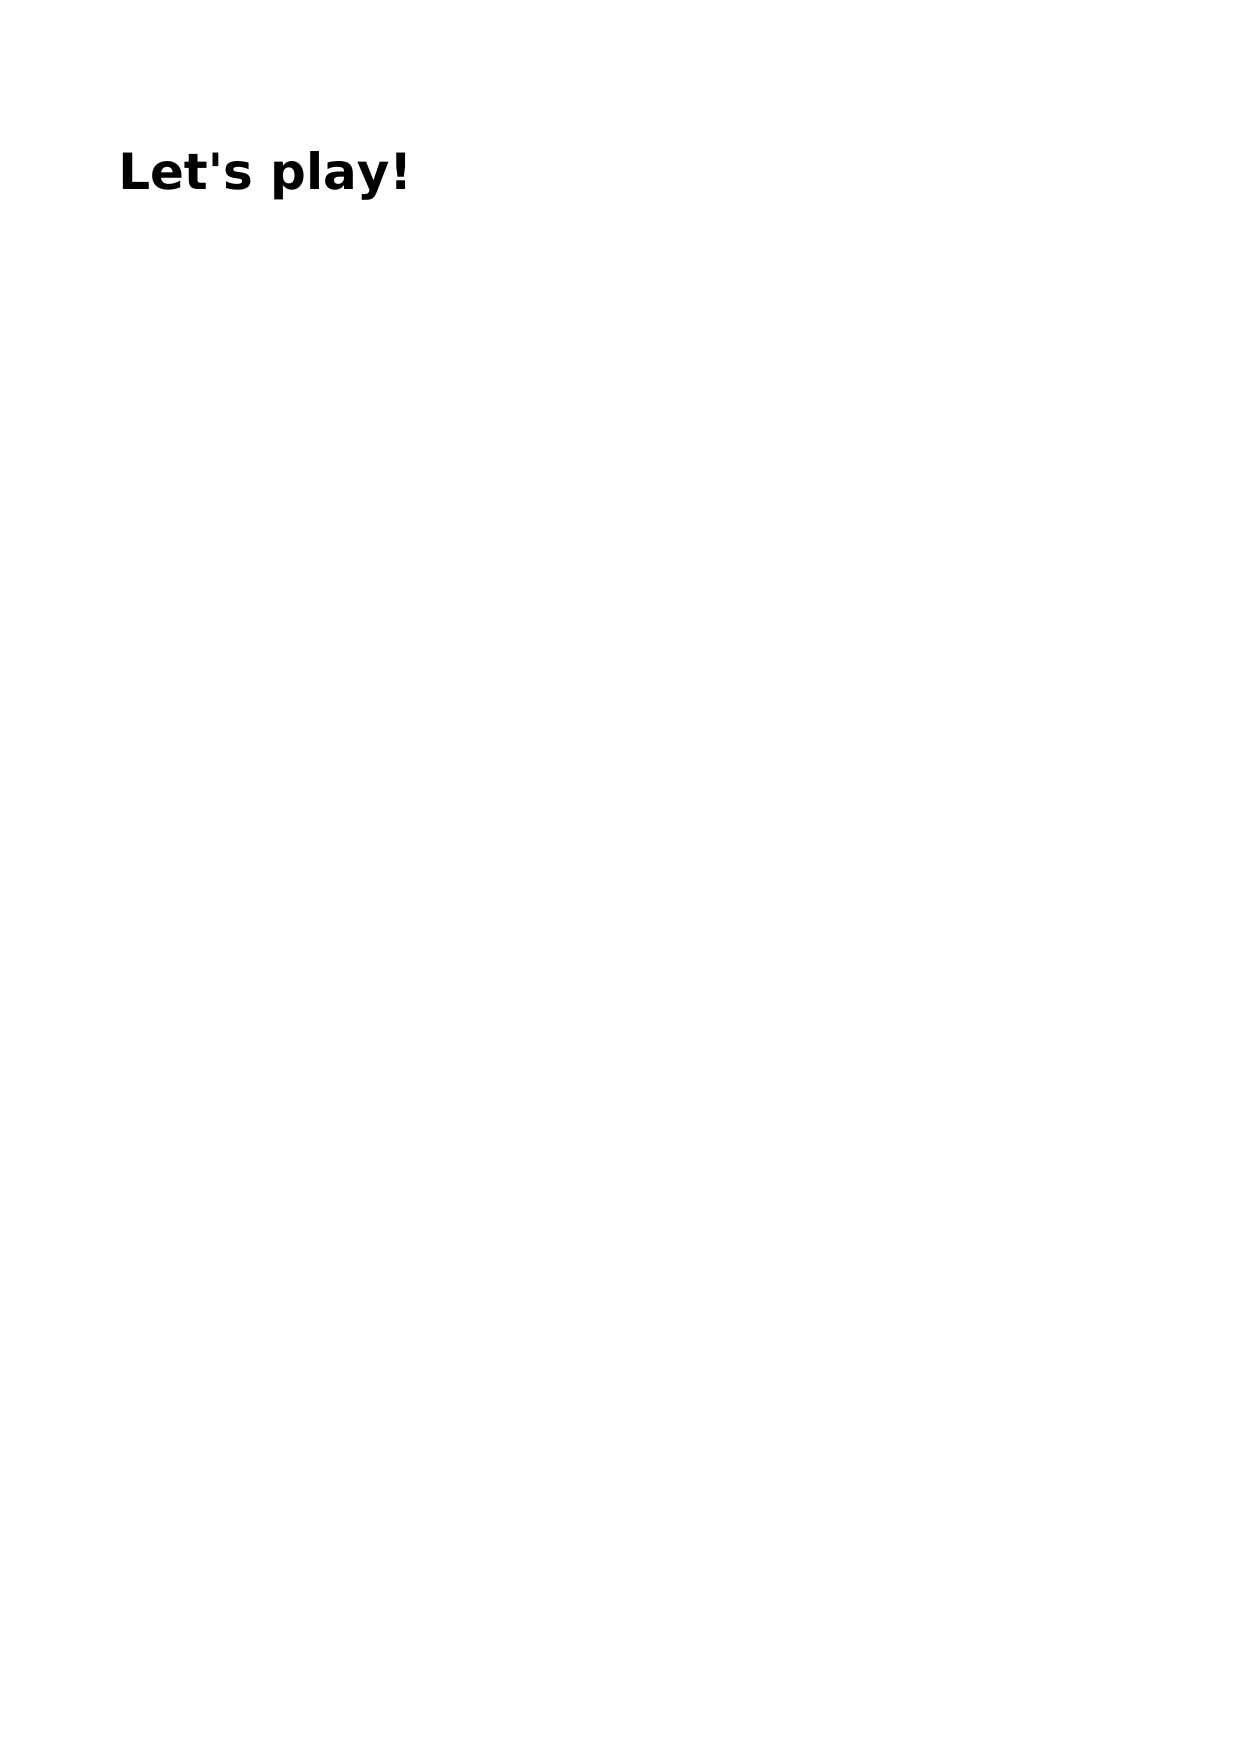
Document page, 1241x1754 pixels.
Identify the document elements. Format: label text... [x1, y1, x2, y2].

subtitle Let's play! [118, 143, 1122, 201]
